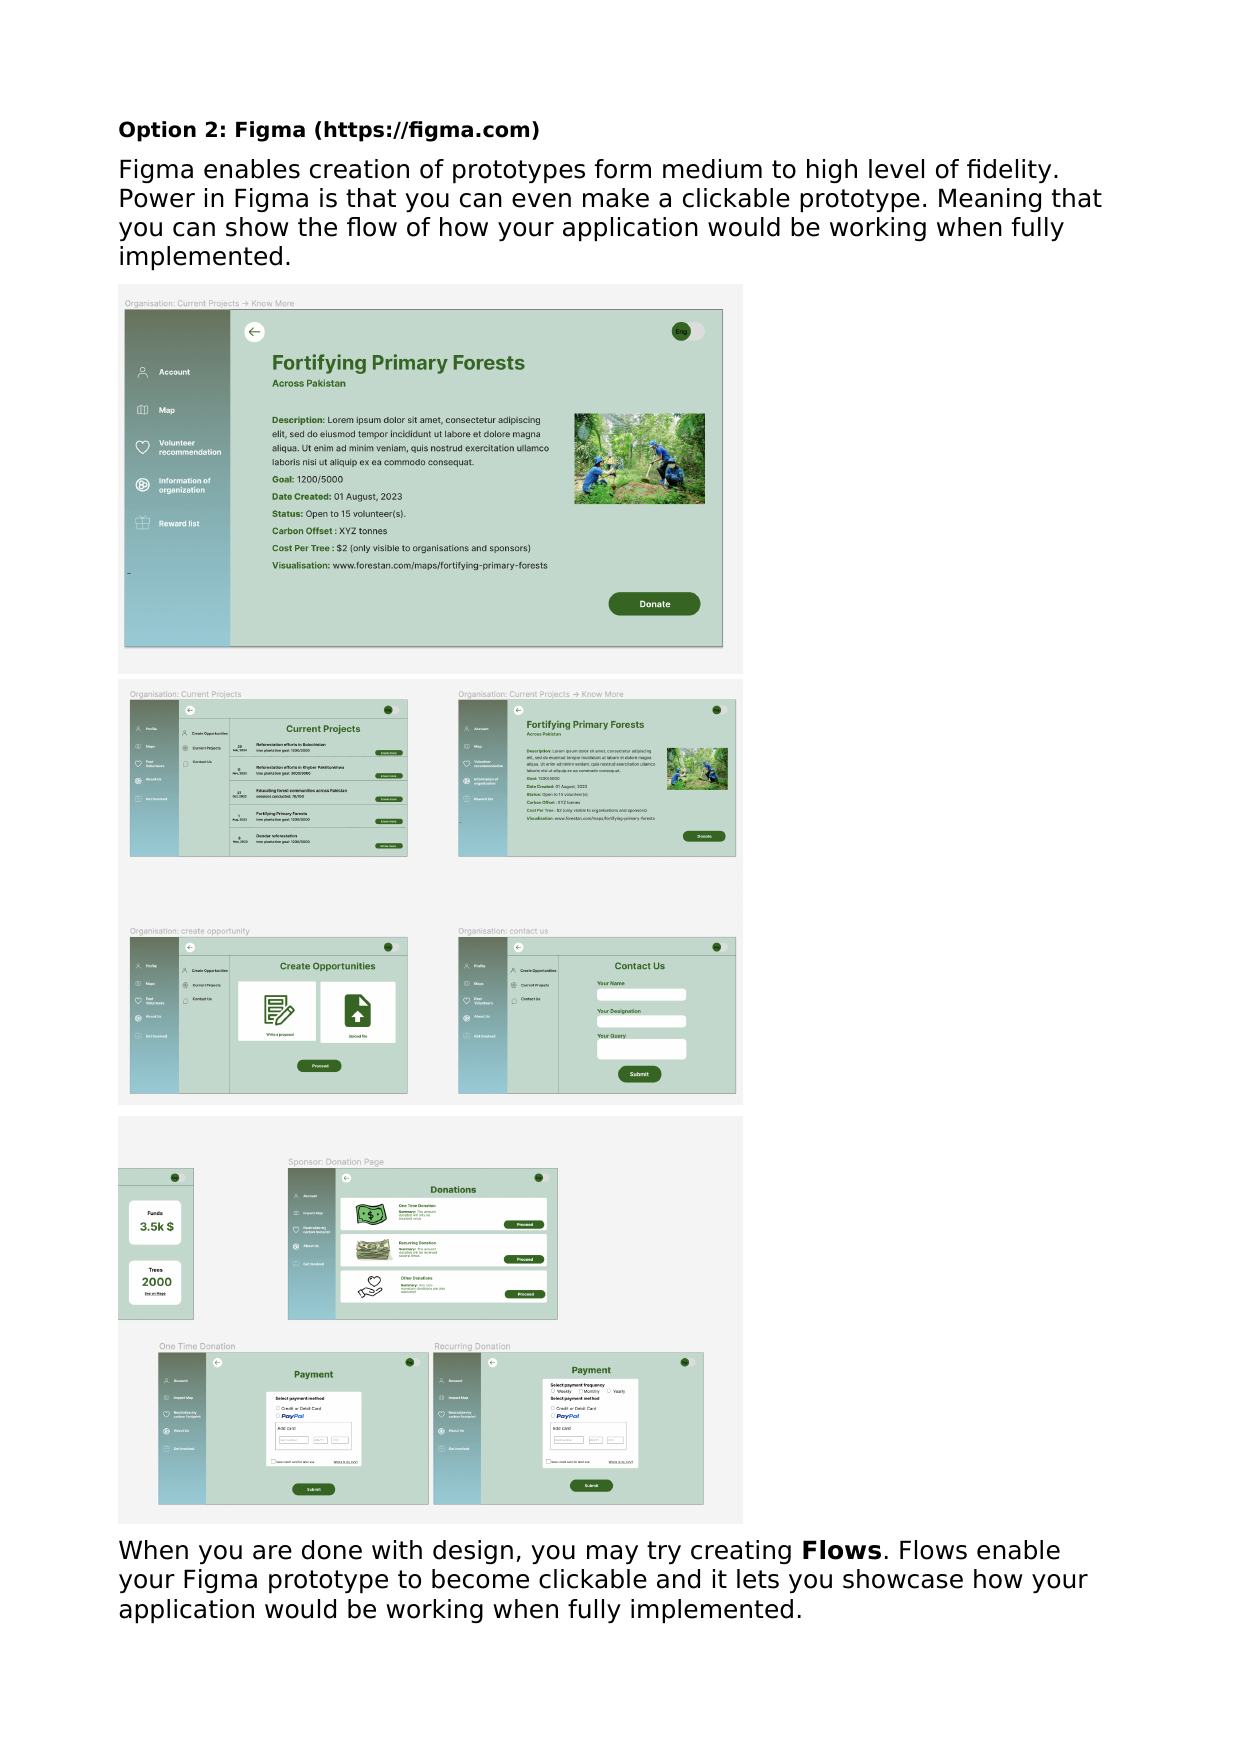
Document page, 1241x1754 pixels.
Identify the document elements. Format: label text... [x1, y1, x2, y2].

picture [118, 679, 744, 1105]
text Figma enables creation of prototypes form medium to high level of fidelity. Power in Figma is that you can even make a clickable prototype. Meaning that you can show the flow of how your application would be working when fully implemented. [118, 155, 1122, 272]
text When you are done with design, you may try creating Flows. Flows enable your Figma prototype to become clickable and it lets you showcase how your application would be working when fully implemented. [118, 1537, 1122, 1624]
picture [118, 284, 744, 674]
picture [118, 1116, 744, 1524]
subtitle Option 2: Figma (https://figma.com) [118, 118, 1122, 142]
